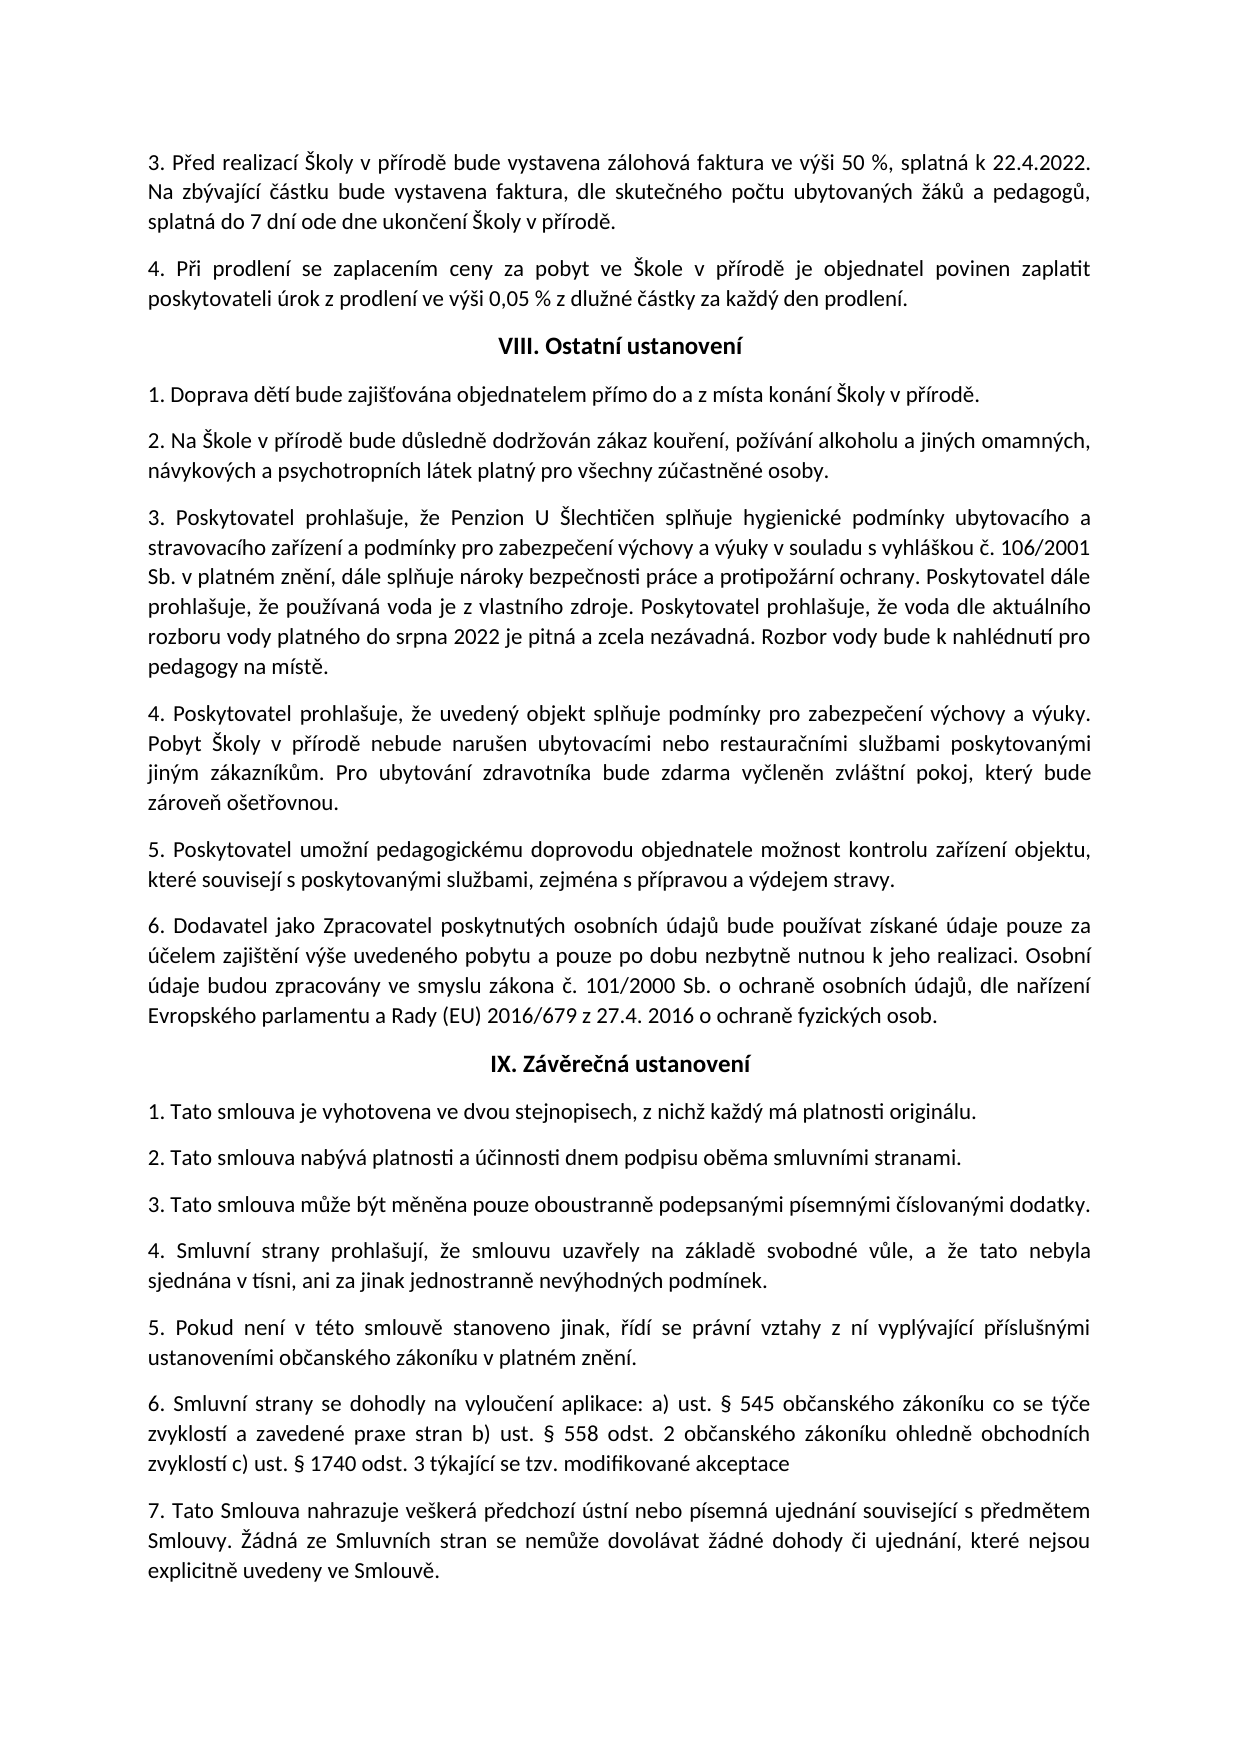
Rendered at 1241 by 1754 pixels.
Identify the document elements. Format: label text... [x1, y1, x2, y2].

text 4. Smluvní strany prohlašují, že smlouvu uzavřely na základě svobodné vůle, a že tato nebyla sjednána v tísni, ani za jinak jednostranně nevýhodných podmínek. [148, 1237, 1093, 1294]
text 4. Poskytovatel prohlašuje, že uvedený objekt splňuje podmínky pro zabezpečení výchovy a výuky. Pobyt Školy v přírodě nebude narušen ubytovacími nebo restauračními službami poskytovanými jiným zákazníkům. Pro ubytování zdravotníka bude zdarma vyčleněn zvláštní pokoj, který bude zároveň ošetřovnou. [148, 699, 1093, 816]
text 2. Na Škole v přírodě bude důsledně dodržován zákaz kouření, požívání alkoholu a jiných omamných, návykových a psychotropních látek platný pro všechny zúčastněné osoby. [148, 426, 1093, 484]
text VIII. Ostatní ustanovení [148, 330, 1093, 361]
text 3. Před realizací Školy v přírodě bude vystavena zálohová faktura ve výši 50 %, splatná k 22.4.2022. Na zbývající částku bude vystavena faktura, dle skutečného počtu ubytovaných žáků a pedagogů, splatná do 7 dní ode dne ukončení Školy v přírodě. [148, 148, 1093, 235]
text 6. Smluvní strany se dohodly na vyloučení aplikace: a) ust. § 545 občanského zákoníku co se týče zvyklostí a zavedené praxe stran b) ust. § 558 odst. 2 občanského zákoníku ohledně obchodních zvyklostí c) ust. § 1740 odst. 3 týkající se tzv. modifikované akceptace [148, 1389, 1093, 1477]
text 7. Tato Smlouva nahrazuje veškerá předchozí ústní nebo písemná ujednání související s předmětem Smlouvy. Žádná ze Smluvních stran se nemůže dovolávat žádné dohody či ujednání, které nejsou explicitně uvedeny ve Smlouvě. [148, 1496, 1093, 1584]
text 3. Tato smlouva může být měněna pouze oboustranně podepsanými písemnými číslovanými dodatky. [148, 1190, 1093, 1218]
text 5. Poskytovatel umožní pedagogickému doprovodu objednatele možnost kontrolu zařízení objektu, které souvisejí s poskytovanými službami, zejména s přípravou a výdejem stravy. [148, 835, 1093, 893]
text 3. Poskytovatel prohlašuje, že Penzion U Šlechtičen splňuje hygienické podmínky ubytovacího a stravovacího zařízení a podmínky pro zabezpečení výchovy a výuky v souladu s vyhláškou č. 106/2001 Sb. v platném znění, dále splňuje nároky bezpečnosti práce a protipožární ochrany. Poskytovatel dále prohlašuje, že používaná voda je z vlastního zdroje. Poskytovatel prohlašuje, že voda dle aktuálního rozboru vody platného do srpna 2022 je pitná a zcela nezávadná. Rozbor vody bude k nahlédnutí pro pedagogy na místě. [148, 503, 1093, 680]
text 1. Tato smlouva je vyhotovena ve dvou stejnopisech, z nichž každý má platnosti originálu. [148, 1097, 1093, 1125]
text 1. Doprava dětí bude zajišťována objednatelem přímo do a z místa konání Školy v přírodě. [148, 380, 1093, 408]
text 2. Tato smlouva nabývá platnosti a účinnosti dnem podpisu oběma smluvními stranami. [148, 1143, 1093, 1172]
text 6. Dodavatel jako Zpracovatel poskytnutých osobních údajů bude používat získané údaje pouze za účelem zajištění výše uvedeného pobytu a pouze po dobu nezbytně nutnou k jeho realizaci. Osobní údaje budou zpracovány ve smyslu zákona č. 101/2000 Sb. o ochraně osobních údajů, dle nařízení Evropského parlamentu a Rady (EU) 2016/679 z 27.4. 2016 o ochraně fyzických osob. [148, 911, 1093, 1029]
text 4. Při prodlení se zaplacením ceny za pobyt ve Škole v přírodě je objednatel povinen zaplatit poskytovateli úrok z prodlení ve výši 0,05 % z dlužné částky za každý den prodlení. [148, 254, 1093, 312]
text IX. Závěrečná ustanovení [148, 1048, 1093, 1078]
text 5. Pokud není v této smlouvě stanoveno jinak, řídí se právní vztahy z ní vyplývající příslušnými ustanoveními občanského zákoníku v platném znění. [148, 1313, 1093, 1371]
